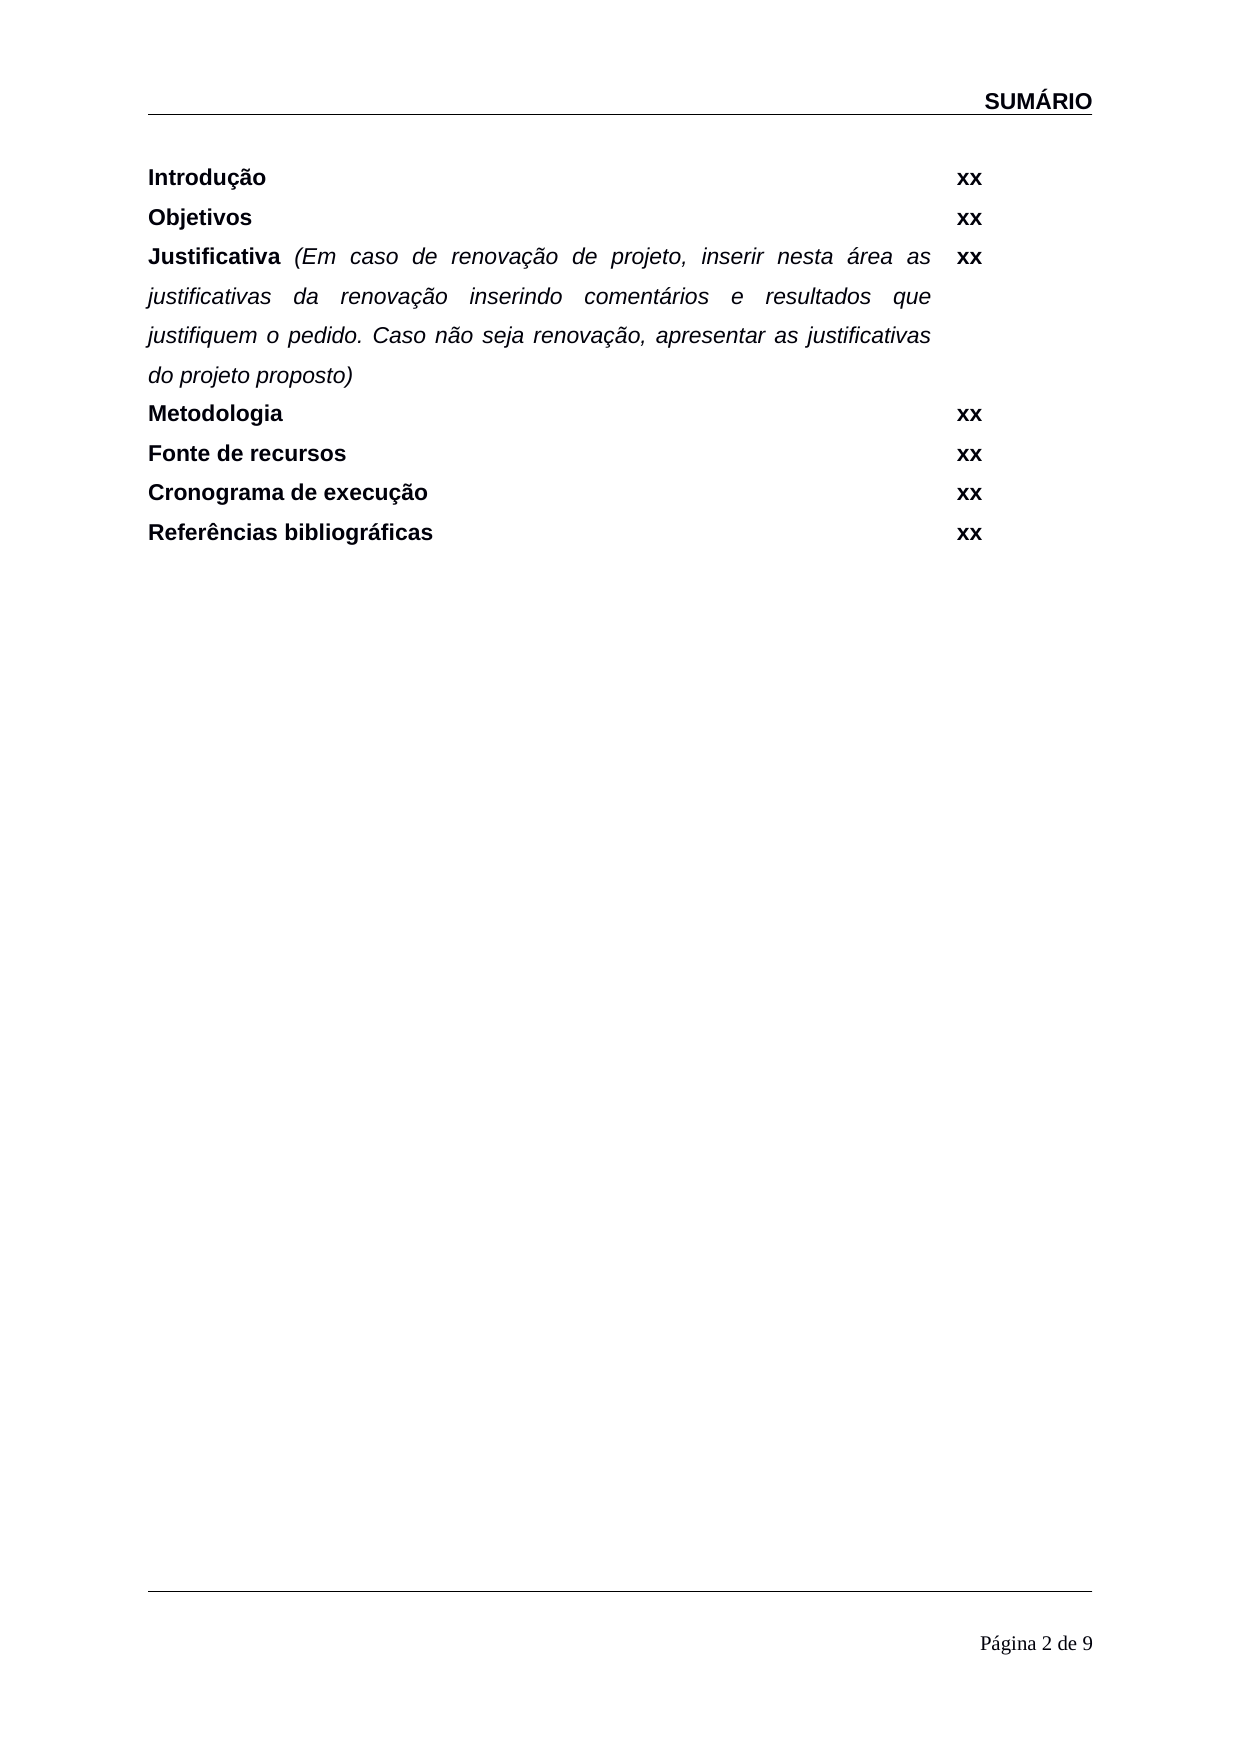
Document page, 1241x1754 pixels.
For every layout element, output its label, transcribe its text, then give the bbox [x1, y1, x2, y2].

table_cell Fonte de recursos [137, 440, 945, 479]
table_cell Referências bibliográficas [137, 519, 945, 558]
table_header xx [945, 164, 1096, 204]
table_cell xx [945, 400, 1096, 439]
table_cell xx [945, 479, 1096, 518]
table_cell Cronograma de execução [137, 479, 945, 518]
text SUMÁRIO [148, 88, 1092, 114]
table_cell xx [945, 440, 1096, 479]
table_header Introdução [137, 164, 945, 204]
table_cell Justificativa (Em caso de renovação de projeto, inserir nesta área as justificativas da renovação inserindo comentários e resultados que justifiquem o pedido. Caso não seja renovação, apresentar as justificativas do projeto proposto) [137, 243, 945, 400]
table_cell xx [945, 243, 1096, 400]
table_cell Objetivos [137, 204, 945, 243]
table_cell Metodologia [137, 400, 945, 439]
table_cell xx [945, 519, 1096, 558]
table_cell xx [945, 204, 1096, 243]
